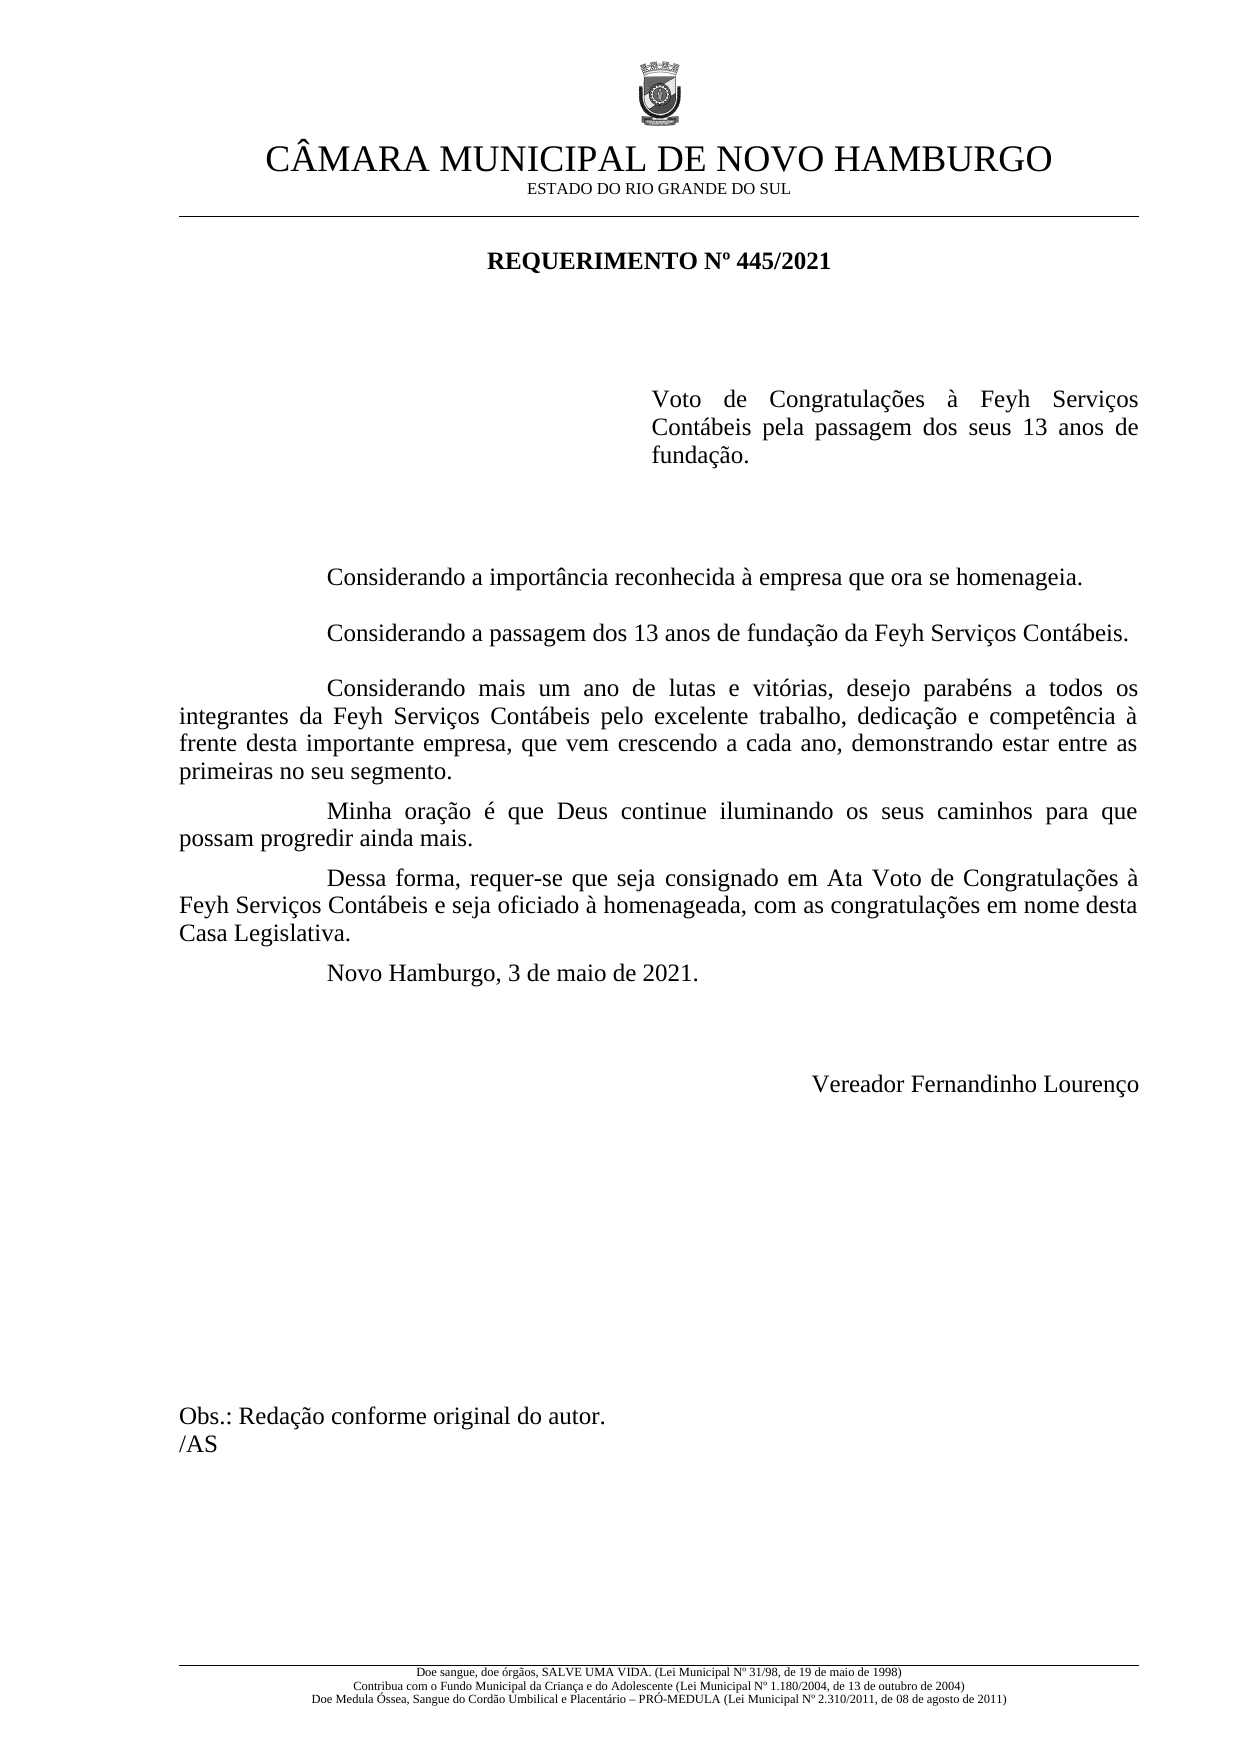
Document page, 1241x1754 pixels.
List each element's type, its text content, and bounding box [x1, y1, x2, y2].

text Considerando mais um ano de lutas e vitórias, desejo parabéns a todos os integrantes da Feyh Serviços Contábeis pelo excelente trabalho, dedicação e competência à frente desta importante empresa, que vem crescendo a cada ano, demonstrando estar entre as primeiras no seu segmento. [179, 674, 1139, 785]
text Voto de Congratulações à Feyh Serviços Contábeis pela passagem dos seus 13 anos de fundação. [651, 385, 1139, 468]
text Considerando a passagem dos 13 anos de fundação da Feyh Serviços Contábeis. [179, 619, 1139, 646]
text REQUERIMENTO Nº 445/2021 [179, 247, 1139, 274]
text Dessa forma, requer-se que seja consignado em Ata Voto de Congratulações à Feyh Serviços Contábeis e seja oficiado à homenageada, com as congratulações em nome desta Casa Legislativa. [179, 864, 1139, 947]
text Considerando a importância reconhecida à empresa que ora se homenageia. [179, 563, 1139, 591]
text Obs.: Redação conforme original do autor. [179, 1402, 1139, 1430]
text /AS [179, 1430, 1139, 1458]
text Vereador Fernandinho Lourenço [179, 1070, 1139, 1097]
text Minha oração é que Deus continue iluminando os seus caminhos para que possam progredir ainda mais. [179, 797, 1139, 852]
text Novo Hamburgo, 3 de maio de 2021. [179, 959, 1139, 987]
